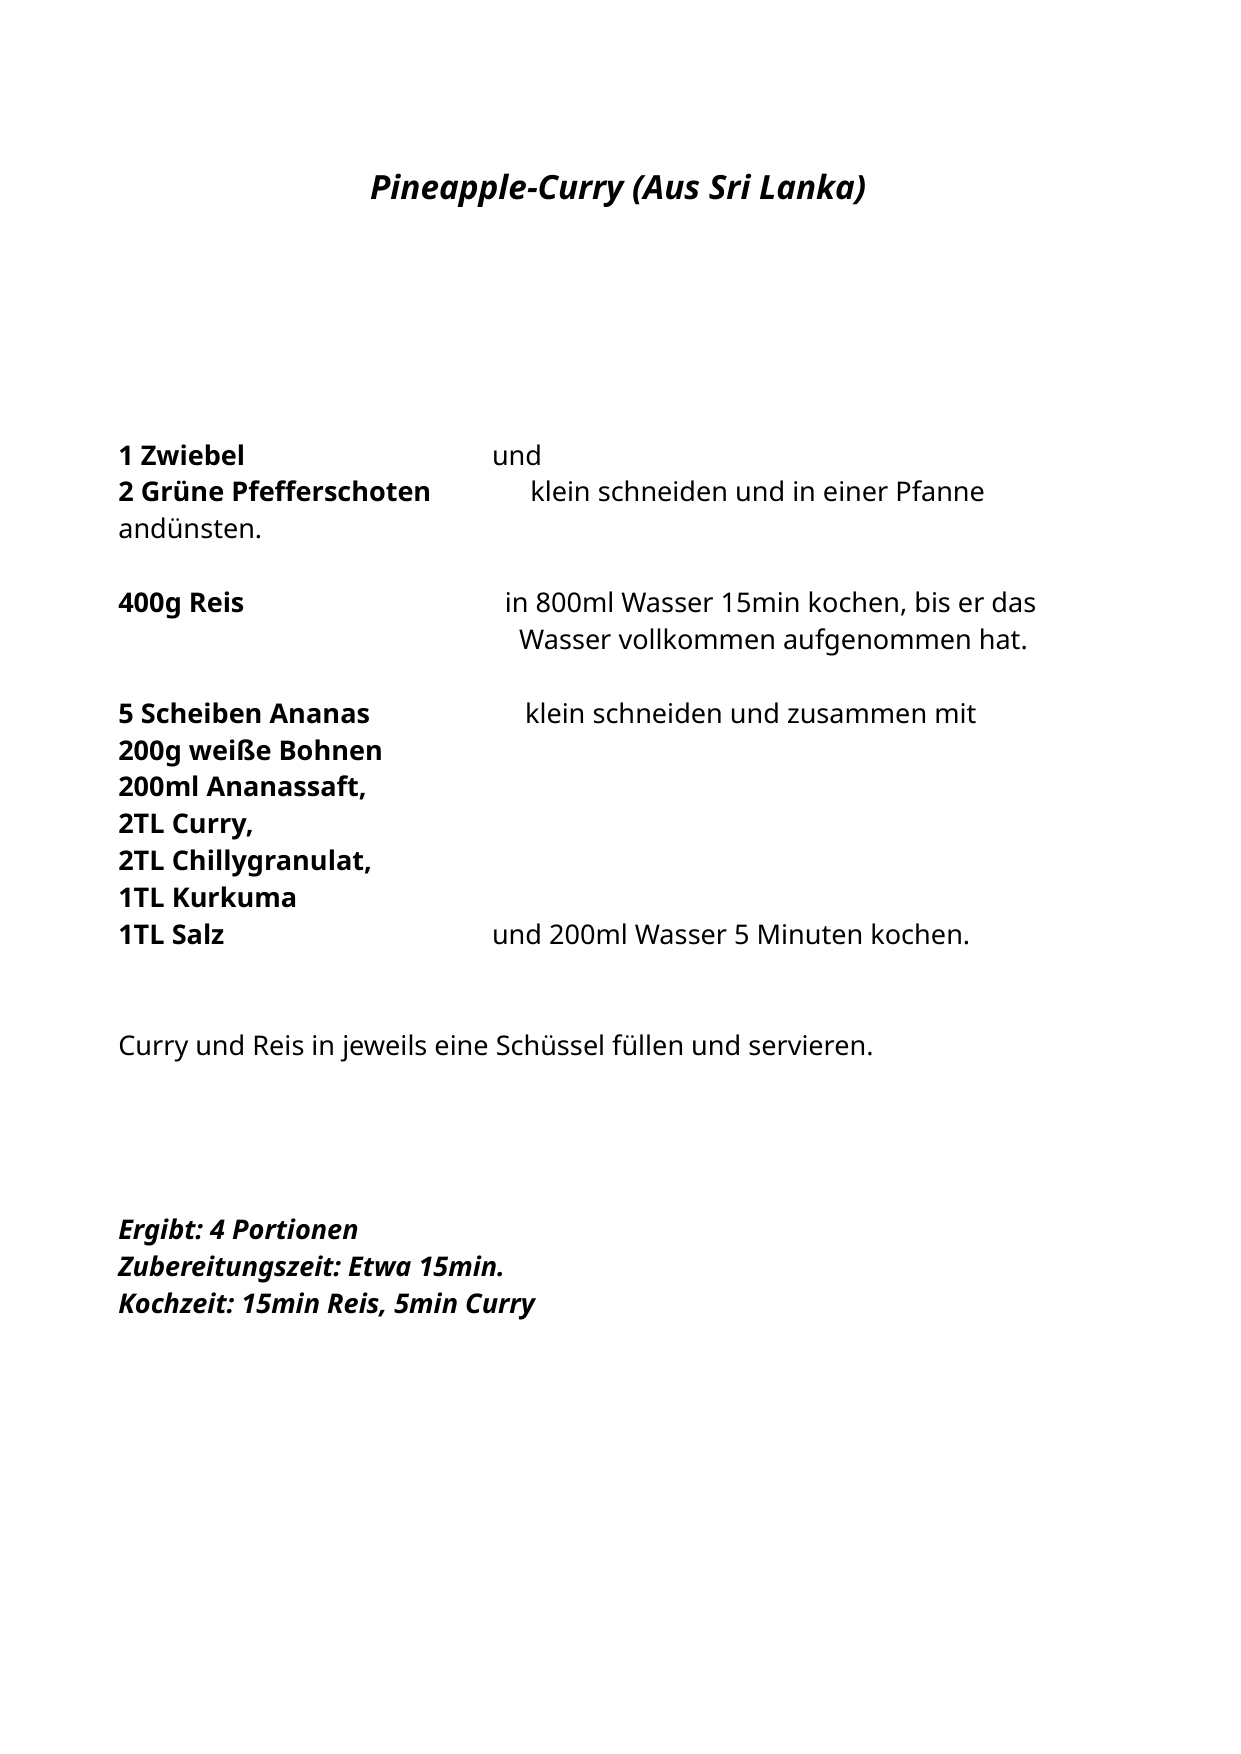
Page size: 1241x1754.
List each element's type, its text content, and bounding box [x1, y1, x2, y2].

text 1TL Kurkuma [118, 878, 1122, 915]
text 200g weiße Bohnen [118, 731, 1122, 768]
text 5 Scheiben Ananas klein schneiden und zusammen mit [118, 694, 1122, 731]
text 400g Reis in 800ml Wasser 15min kochen, bis er das Wasser vollkommen aufgenommen hat. [118, 583, 1122, 657]
text 200ml Ananassaft, [118, 768, 1122, 805]
text 1TL Salz und 200ml Wasser 5 Minuten kochen. [118, 915, 1122, 952]
text 2 Grüne Pfefferschoten klein schneiden und in einer Pfanne andünsten. [118, 473, 1122, 547]
text 2TL Curry, [118, 805, 1122, 842]
text Kochzeit: 15min Reis, 5min Curry [118, 1284, 1122, 1321]
text 2TL Chillygranulat, [118, 842, 1122, 878]
text 1 Zwiebel und [118, 436, 1122, 473]
text Curry und Reis in jeweils eine Schüssel füllen und servieren. [118, 1026, 1122, 1063]
text Zubereitungszeit: Etwa 15min. [118, 1247, 1122, 1284]
text Ergibt: 4 Portionen [118, 1210, 1122, 1247]
text Pineapple-Curry (Aus Sri Lanka) [118, 163, 1122, 209]
